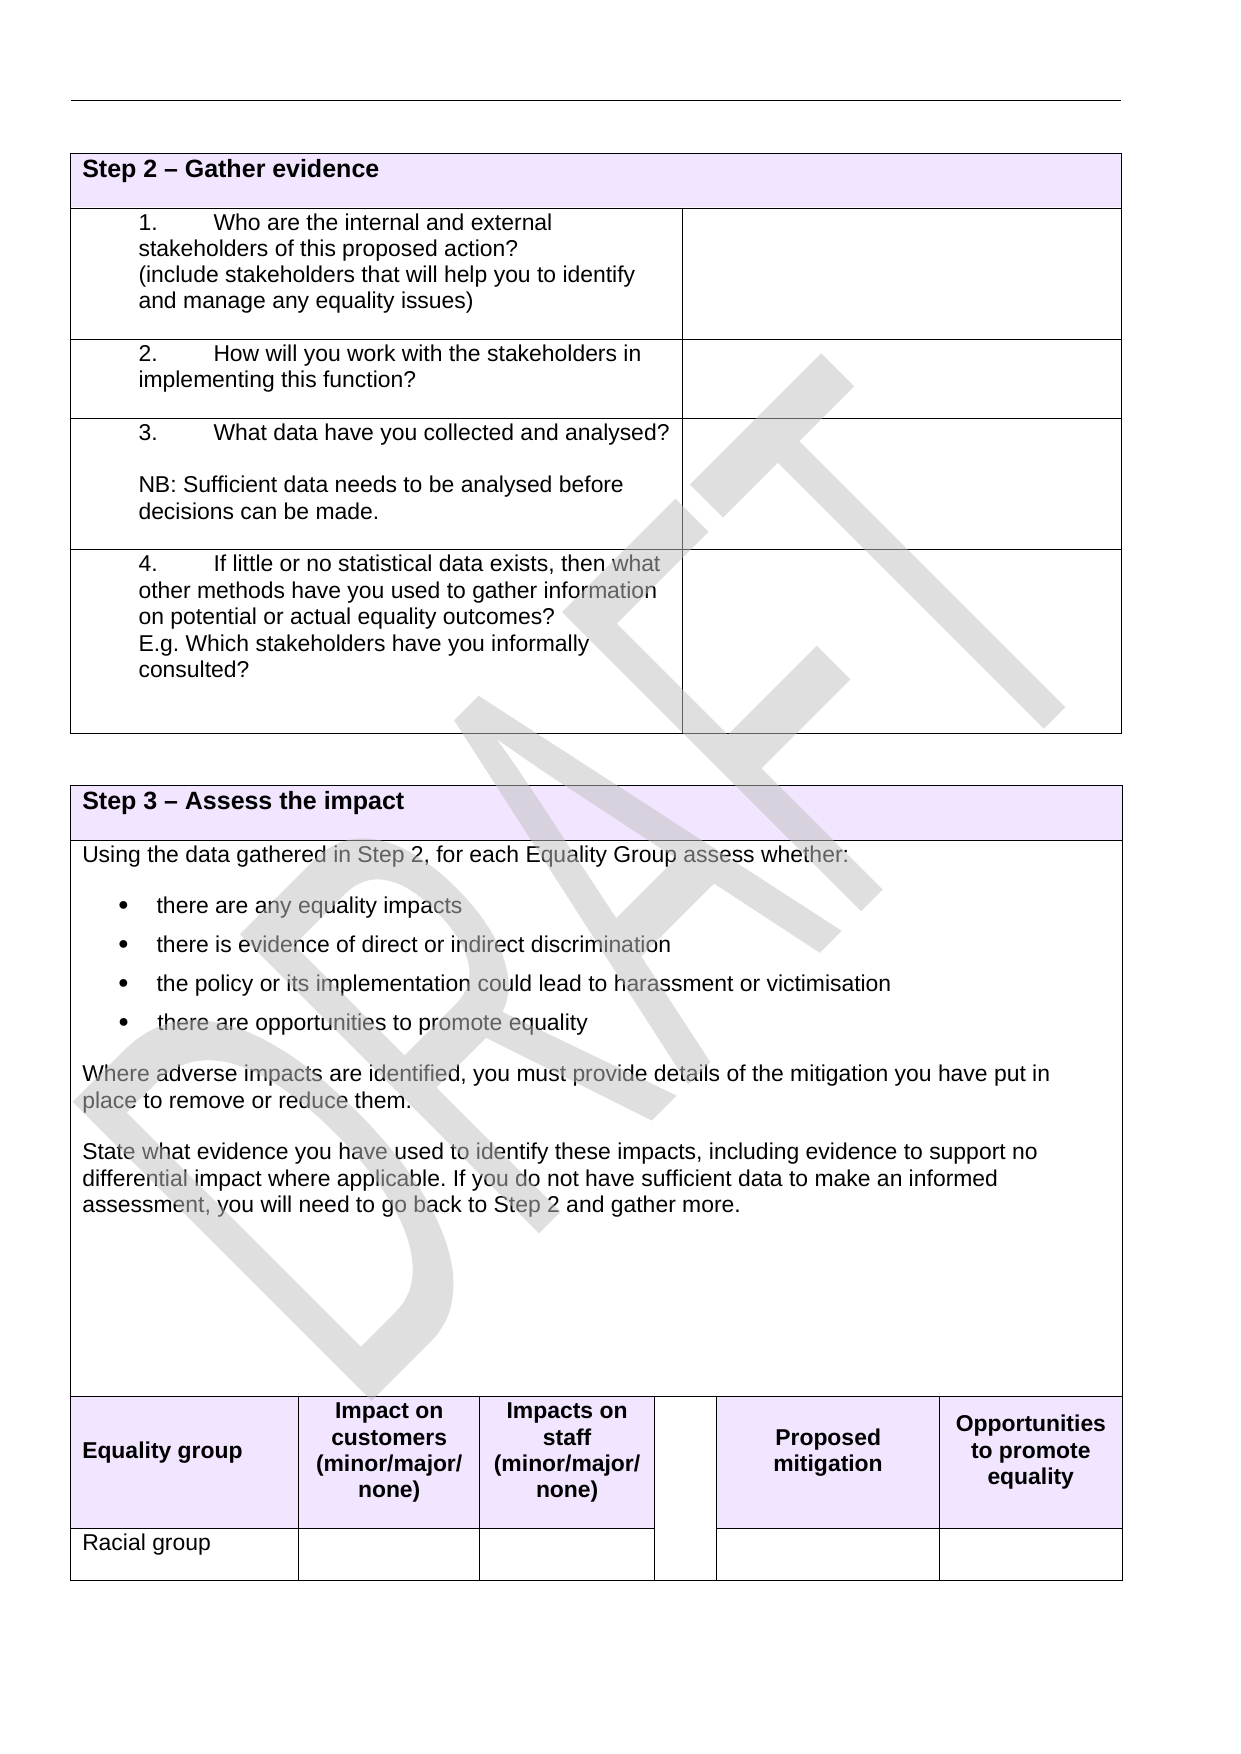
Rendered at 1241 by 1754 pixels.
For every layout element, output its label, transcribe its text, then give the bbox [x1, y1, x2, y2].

table_cell Impact on customers (minor/major/none) [299, 1397, 479, 1528]
table_cell Racial group [71, 1529, 298, 1580]
table_header Step 2 – Gather evidence [71, 154, 1121, 207]
table_cell [480, 1529, 654, 1580]
table_cell [683, 419, 863, 549]
table_cell [717, 1529, 939, 1580]
table_cell Using the data gathered in Step 2, for each Equality Group assess whether: there are any equality impacts there is evidence of direct or indirect discrimination the policy or its implementation could lead to harassment or victimisation there are opportunities to promote equality Where adverse impacts are identified, you must provide details of the mitigation you have put in place to remove or reduce them. State what evidence you have used to identify these impacts, including evidence to support no differential impact where applicable. If you do not have sufficient data to make an informed assessment, you will need to go back to Step 2 and gather more. [71, 841, 1122, 1396]
table_cell Who are the internal and external stakeholders of this proposed action? (include stakeholders that will help you to identify and manage any equality issues) [71, 209, 682, 339]
table_header [781, 786, 1122, 840]
table_cell Opportunities to promote equality [940, 1397, 1122, 1528]
table_header Step 3 – Assess the impact [71, 786, 530, 840]
table_cell [683, 209, 1121, 339]
table_cell Equality group [71, 1397, 298, 1528]
table_cell Impacts on staff (minor/major/none) [480, 1397, 654, 1528]
table_cell If little or no statistical data exists, then what other methods have you used to gather information on potential or actual equality outcomes? E.g. Which stakeholders have you informally consulted? [71, 550, 681, 733]
table_cell [801, 419, 1121, 549]
table_cell What data have you collected and analysed? NB: Sufficient data needs to be analysed before decisions can be made. [71, 419, 682, 549]
table_cell If little or no statistical data exists, then what other methods have you used to gather information on potential or actual equality outcomes? E.g. Which stakeholders have you informally consulted? [618, 560, 682, 687]
table_cell [683, 340, 1121, 418]
table_cell [299, 1529, 479, 1580]
table_header [620, 786, 788, 840]
table_cell [683, 550, 1121, 733]
table_cell [655, 1397, 716, 1580]
table_header [530, 786, 646, 840]
table_cell Proposed mitigation [717, 1397, 939, 1528]
table_cell [940, 1529, 1122, 1580]
table_cell How will you work with the stakeholders in implementing this function? [71, 340, 682, 418]
